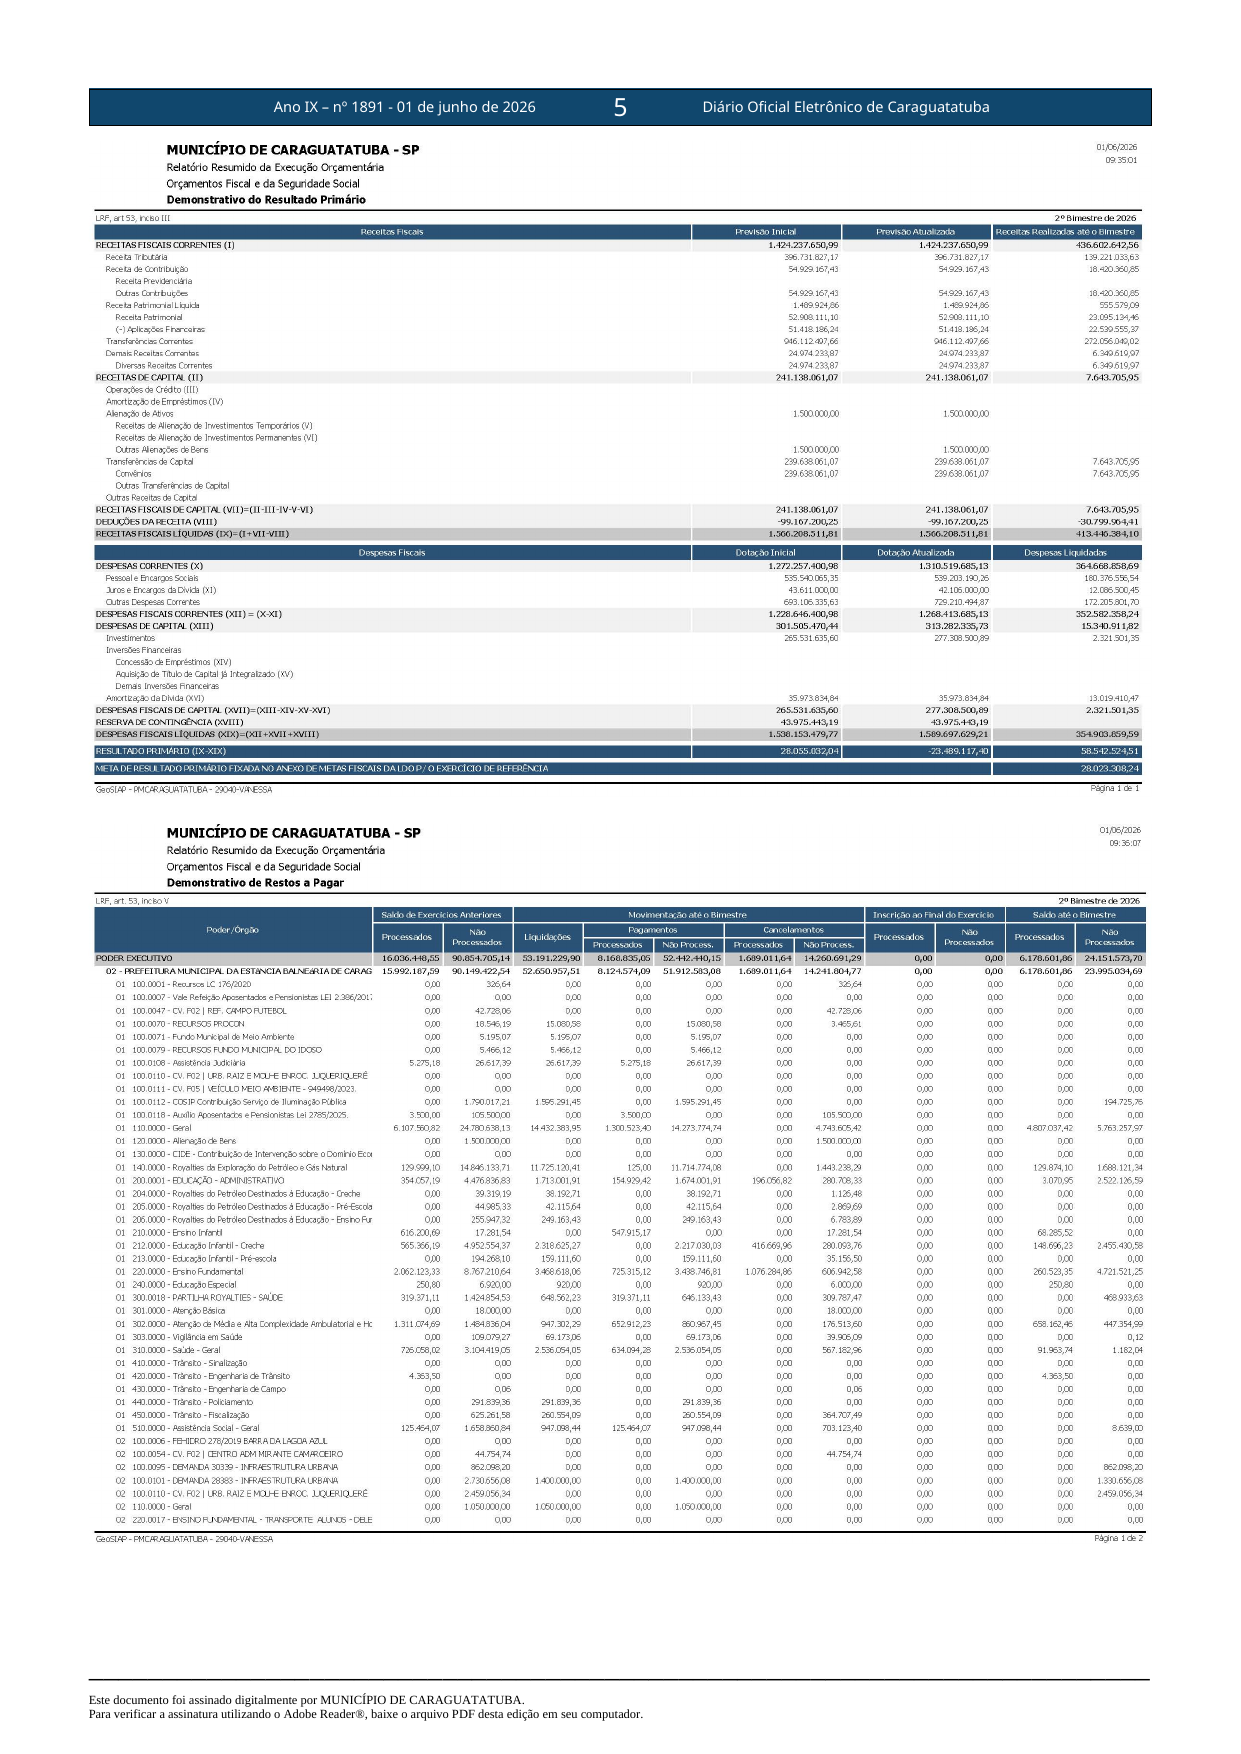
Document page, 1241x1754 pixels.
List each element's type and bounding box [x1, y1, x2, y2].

picture [88, 141, 1152, 797]
picture [88, 824, 1152, 1544]
